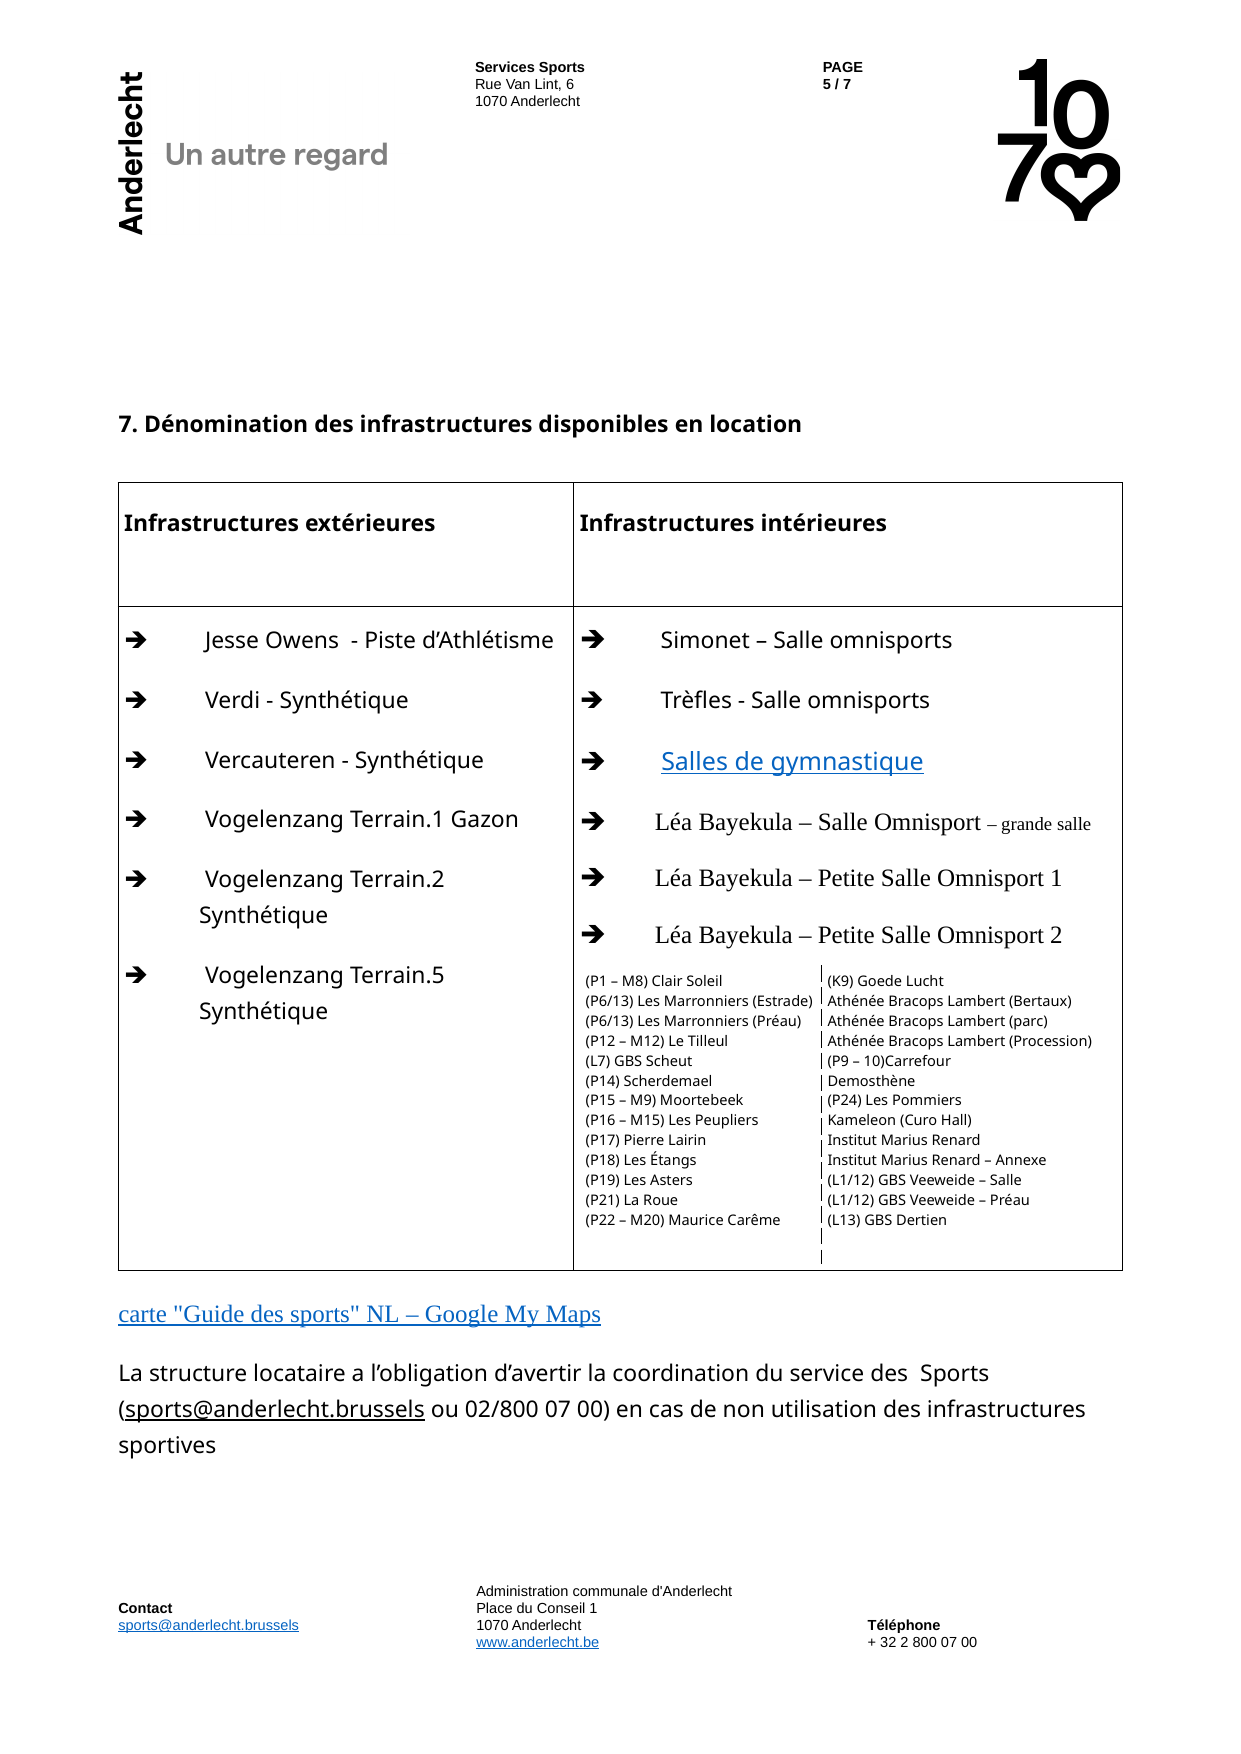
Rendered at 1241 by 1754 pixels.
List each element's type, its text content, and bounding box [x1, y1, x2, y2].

table_header (P1 – M8) Clair Soleil (P6/13) Les Marronniers (Estrade) (P6/13) Les Marronniers (Préau) (P12 – M12) Le Tilleul (L7) GBS Scheut (P14) Scherdemael (P15 – M9) Moortebeek (P16 – M15) Les Peupliers (P17) Pierre Lairin (P18) Les Étangs (P19) Les Asters (P21) La Roue (P22 – M20) Maurice Carême [580, 965, 822, 1264]
table_header Infrastructures intérieures [574, 483, 1122, 606]
table_cell Simonet – Salle omnisports Trèfles - Salle omnisports Salles de gymnastique Léa Bayekula – Salle Omnisport – grande salle Léa Bayekula – Petite Salle Omnisport 1 Léa Bayekula – Petite Salle Omnisport 2 [574, 607, 1122, 1270]
table_cell Jesse Owens - Piste d’Athlétisme Verdi - Synthétique Vercauteren - Synthétique Vogelenzang Terrain.1 Gazon Vogelenzang Terrain.2 Synthétique Vogelenzang Terrain.5 Synthétique [119, 607, 573, 1270]
table_header (K9) Goede Lucht Athénée Bracops Lambert (Bertaux) Athénée Bracops Lambert (parc) Athénée Bracops Lambert (Procession) (P9 – 10)Carrefour Demosthène (P24) Les Pommiers Kameleon (Curo Hall) Institut Marius Renard Institut Marius Renard – Annexe (L1/12) GBS Veeweide – Salle (L1/12) GBS Veeweide – Préau (L13) GBS Dertien [822, 965, 1116, 1264]
text carte "Guide des sports" NL – Google My Maps [118, 1299, 1122, 1328]
table_header Infrastructures extérieures [119, 483, 573, 606]
text La structure locataire a l’obligation d’avertir la coordination du service des Sports (sports@anderlecht.brussels ou 02/800 07 00) en cas de non utilisation des infrastructures sportives [118, 1357, 1122, 1460]
text 7. Dénomination des infrastructures disponibles en location [118, 408, 1122, 439]
